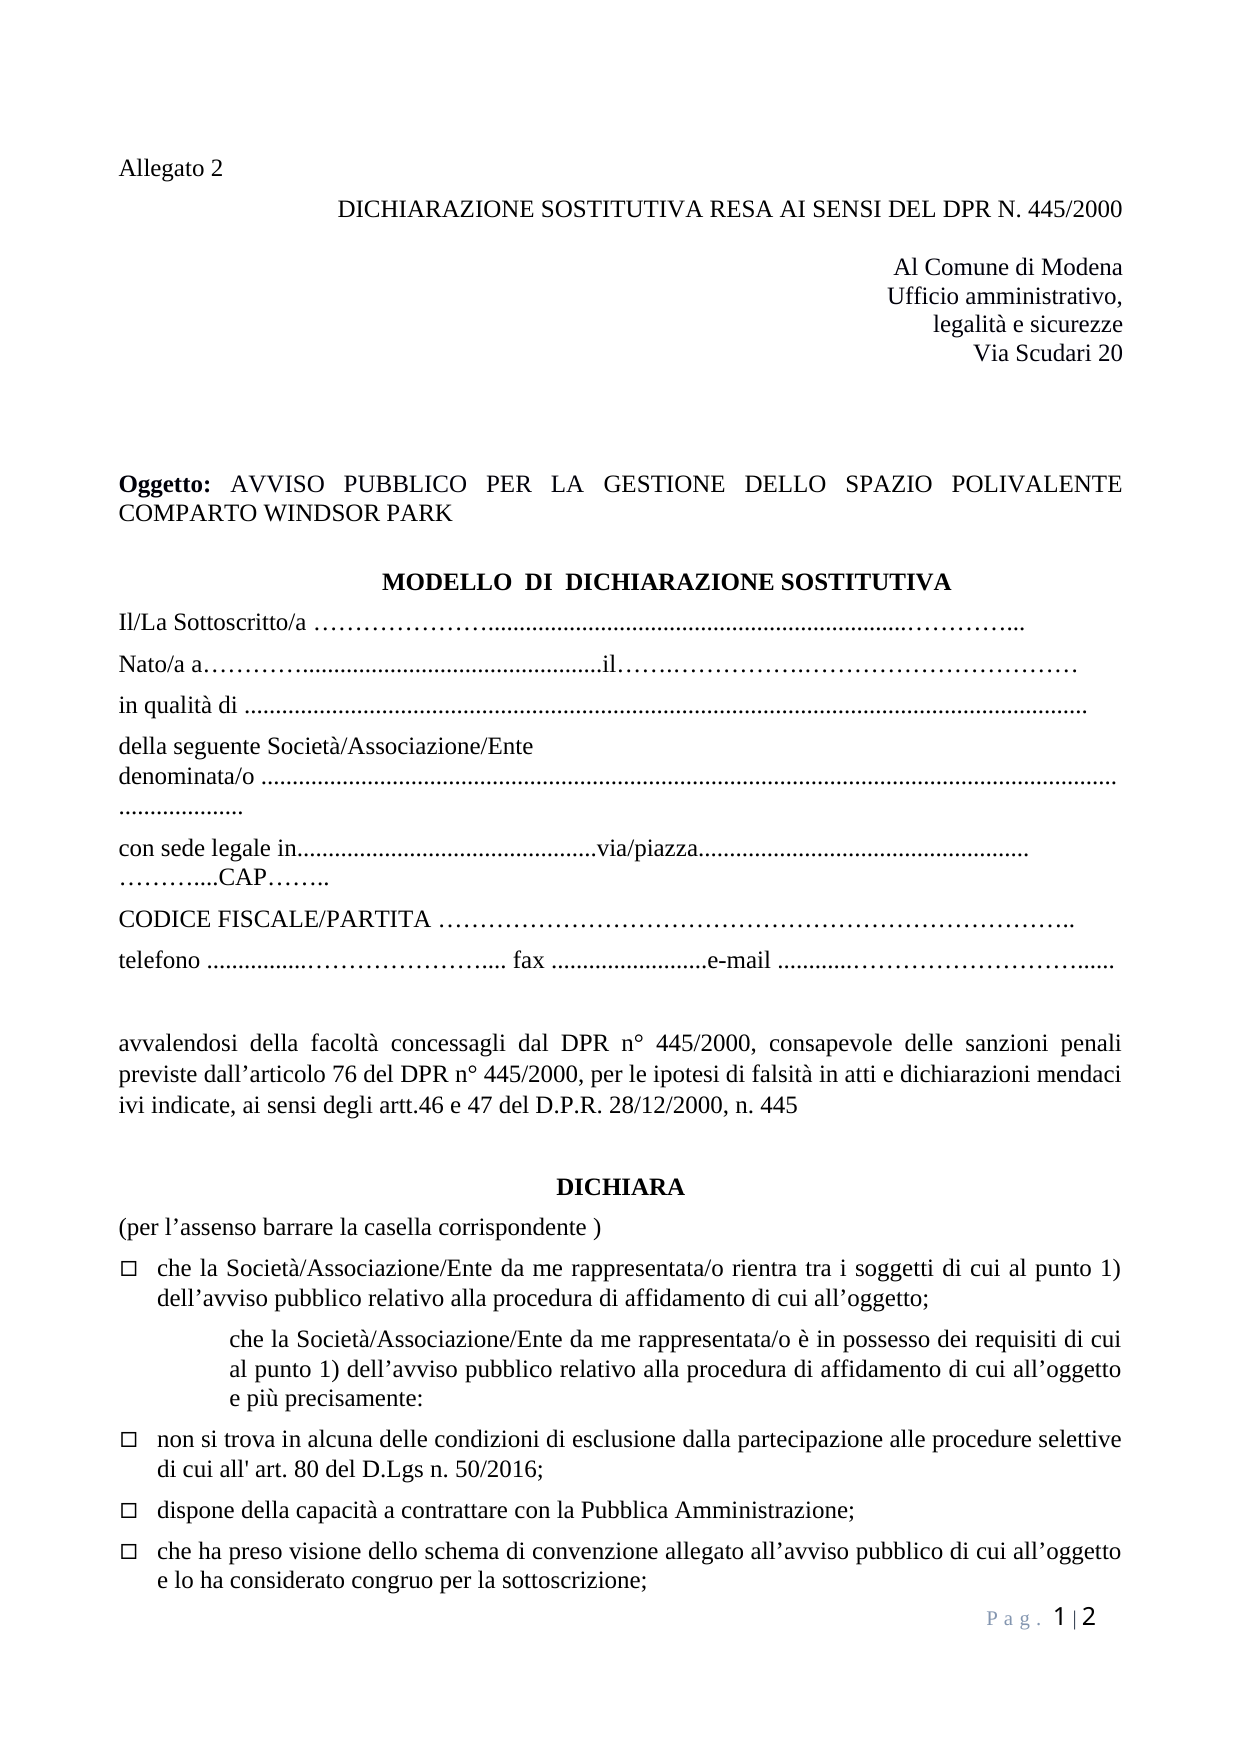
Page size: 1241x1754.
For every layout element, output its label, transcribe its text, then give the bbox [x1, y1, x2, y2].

text Nato/a a…………................................................il…….…………….…………………………… [118, 649, 1123, 677]
text Il/La Sottoscritto/a …………………...................................................................…………... [118, 607, 1123, 636]
text in qualità di ....................................................................................................................................... [118, 690, 1123, 719]
list che ha preso visione dello schema di convenzione allegato all’avviso pubblico di cui all’oggetto e lo ha considerato congruo per la sottoscrizione; [119, 1536, 1123, 1594]
text con sede legale in................................................via/piazza.....................................................………....CAP…….. [118, 833, 1123, 891]
text (per l’assenso barrare la casella corrispondente ) [118, 1212, 1123, 1241]
text DICHIARAZIONE SOSTITUTIVA RESA AI SENSI DEL DPR N. 445/2000 [118, 194, 1123, 223]
text Ufficio amministrativo, [118, 281, 1123, 309]
text Allegato 2 [118, 153, 1123, 182]
list dispone della capacità a contrattare con la Pubblica Amministrazione; [119, 1495, 1123, 1524]
text della seguente Società/Associazione/Ente denominata/o ............................................................................................................................................................. [118, 731, 1123, 820]
text CODICE FISCALE/PARTITA ………………………………………………………………….. [118, 904, 1123, 933]
list che la Società/Associazione/Ente da me rappresentata/o rientra tra i soggetti di cui al punto 1) dell’avviso pubblico relativo alla procedura di affidamento di cui all’oggetto; [119, 1253, 1123, 1312]
text legalità e sicurezze [118, 309, 1123, 338]
list non si trova in alcuna delle condizioni di esclusione dalla partecipazione alle procedure selettive di cui all' art. 80 del D.Lgs n. 50/2016; [119, 1424, 1123, 1483]
text Al Comune di Modena [118, 252, 1123, 281]
text telefono ................………………….... fax .........................e-mail ............………………………...... [118, 945, 1123, 974]
text avvalendosi della facoltà concessagli dal DPR n° 445/2000, consapevole delle sanzioni penali previste dall’articolo 76 del DPR n° 445/2000, per le ipotesi di falsità in atti e dichiarazioni mendaci ivi indicate, ai sensi degli artt.46 e 47 del D.P.R. 28/12/2000, n. 445 [118, 1028, 1123, 1119]
text che la Società/Associazione/Ente da me rappresentata/o è in possesso dei requisiti di cui al punto 1) dell’avviso pubblico relativo alla procedura di affidamento di cui all’oggetto e più precisamente: [229, 1324, 1123, 1412]
text Oggetto: AVVISO PUBBLICO PER LA GESTIONE DELLO SPAZIO POLIVALENTE COMPARTO WINDSOR PARK [118, 469, 1123, 527]
text MODELLO DI DICHIARAZIONE SOSTITUTIVA [118, 567, 1100, 596]
text Via Scudari 20 [79, 338, 1123, 367]
text DICHIARA [118, 1172, 1123, 1200]
